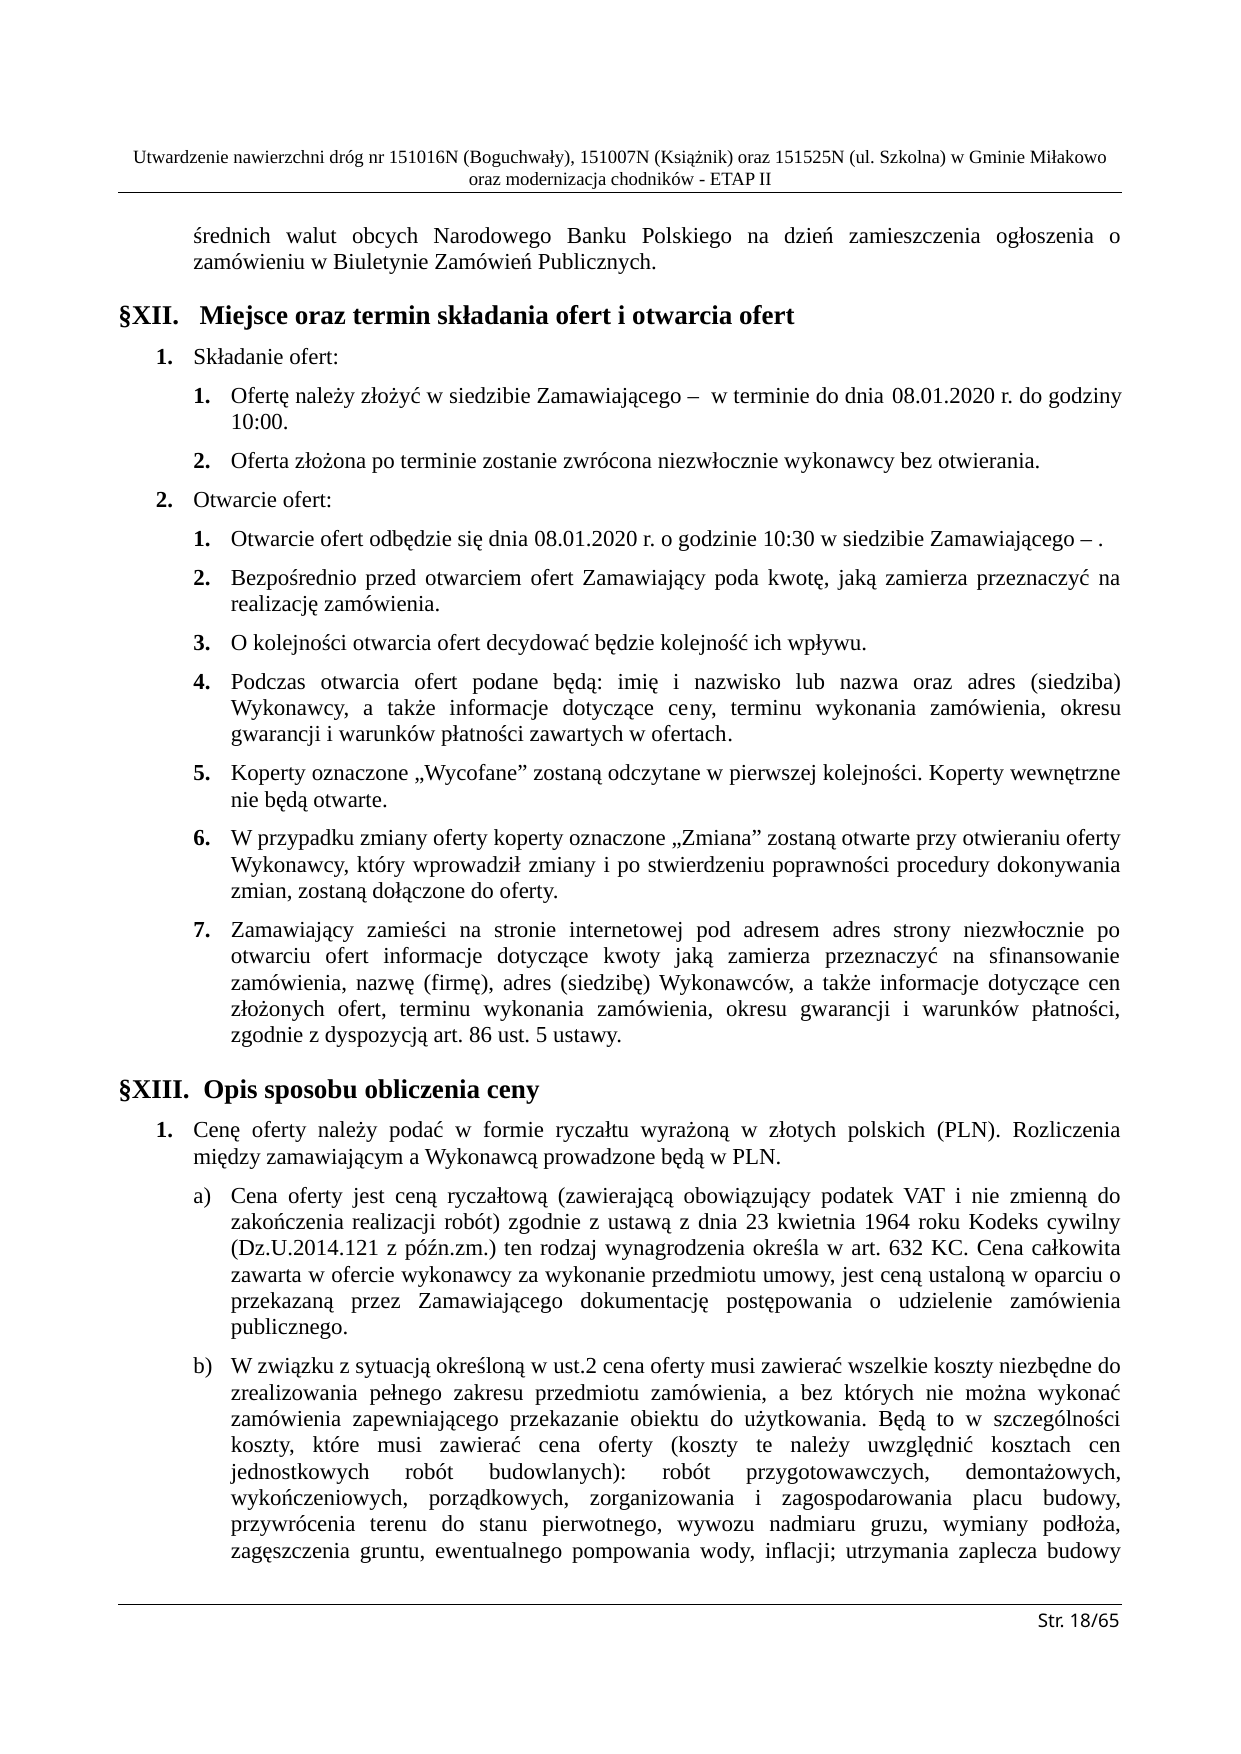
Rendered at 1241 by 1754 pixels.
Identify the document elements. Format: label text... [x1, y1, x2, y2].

subtitle Opis sposobu obliczenia ceny [118, 1073, 1122, 1104]
list Cenę oferty należy podać w formie ryczałtu wyrażoną w złotych polskich (PLN). Rozliczenia między zamawiającym a Wykonawcą prowadzone będą w PLN. [156, 1116, 1122, 1169]
list Oferta złożona po terminie zostanie zwrócona niezwłocznie wykonawcy bez otwierania. [193, 447, 1122, 473]
list O kolejności otwarcia ofert decydować będzie kolejność ich wpływu. [193, 629, 1122, 655]
list Składanie ofert: [156, 343, 1122, 369]
list średnich walut obcych Narodowego Banku Polskiego na dzień zamieszczenia ogłoszenia o zamówieniu w Biuletynie Zamówień Publicznych. [156, 222, 1122, 274]
list Otwarcie ofert odbędzie się dnia 08.01.2020 r. o godzinie 10:30 w siedzibie Zamawiającego – . [193, 525, 1122, 551]
list Zamawiający zamieści na stronie internetowej pod adresem adres strony niezwłocznie po otwarciu ofert informacje dotyczące kwoty jaką zamierza przeznaczyć na sfinansowanie zamówienia, nazwę (firmę), adres (siedzibę) Wykonawców, a także informacje dotyczące cen złożonych ofert, terminu wykonania zamówienia, okresu gwarancji i warunków płatności, zgodnie z dyspozycją art. 86 ust. 5 ustawy. [193, 916, 1122, 1048]
list Bezpośrednio przed otwarciem ofert Zamawiający poda kwotę, jaką zamierza przeznaczyć na realizację zamówienia. [193, 564, 1122, 616]
list Otwarcie ofert: [156, 486, 1122, 512]
list W przypadku zmiany oferty koperty oznaczone „Zmiana” zostaną otwarte przy otwieraniu oferty Wykonawcy, który wprowadził zmiany i po stwierdzeniu poprawności procedury dokonywania zmian, zostaną dołączone do oferty. [193, 824, 1122, 903]
list Podczas otwarcia ofert podane będą: imię i nazwisko lub nazwa oraz adres (siedziba) Wykonawcy, a także informacje dotyczące ceny, terminu wykonania zamówienia, okresu gwarancji i warunków płatności zawartych w ofertach. [193, 668, 1122, 747]
subtitle Miejsce oraz termin składania ofert i otwarcia ofert [118, 299, 1122, 331]
list Koperty oznaczone „Wycofane” zostaną odczytane w pierwszej kolejności. Koperty wewnętrzne nie będą otwarte. [193, 759, 1122, 812]
list Cena oferty jest ceną ryczałtową (zawierającą obowiązujący podatek VAT i nie zmienną do zakończenia realizacji robót) zgodnie z ustawą z dnia 23 kwietnia 1964 roku Kodeks cywilny (Dz.U.2014.121 z późn.zm.) ten rodzaj wynagrodzenia określa w art. 632 KC. Cena całkowita zawarta w ofercie wykonawcy za wykonanie przedmiotu umowy, jest ceną ustaloną w oparciu o przekazaną przez Zamawiającego dokumentację postępowania o udzielenie zamówienia publicznego. [193, 1182, 1122, 1340]
list Ofertę należy złożyć w siedzibie Zamawiającego – w terminie do dnia 08.01.2020 r. do godziny 10:00. [193, 382, 1122, 434]
list W związku z sytuacją określoną w ust.2 cena oferty musi zawierać wszelkie koszty niezbędne do zrealizowania pełnego zakresu przedmiotu zamówienia, a bez których nie można wykonać zamówienia zapewniającego przekazanie obiektu do użytkowania. Będą to w szczególności koszty, które musi zawierać cena oferty (koszty te należy uwzględnić kosztach cen jednostkowych robót budowlanych): robót przygotowawczych, demontażowych, wykończeniowych, porządkowych, zorganizowania i zagospodarowania placu budowy, przywrócenia terenu do stanu pierwotnego, wywozu nadmiaru gruzu, wymiany podłoża, zagęszczenia gruntu, ewentualnego pompowania wody, inflacji; utrzymania zaplecza budowy [193, 1352, 1122, 1563]
